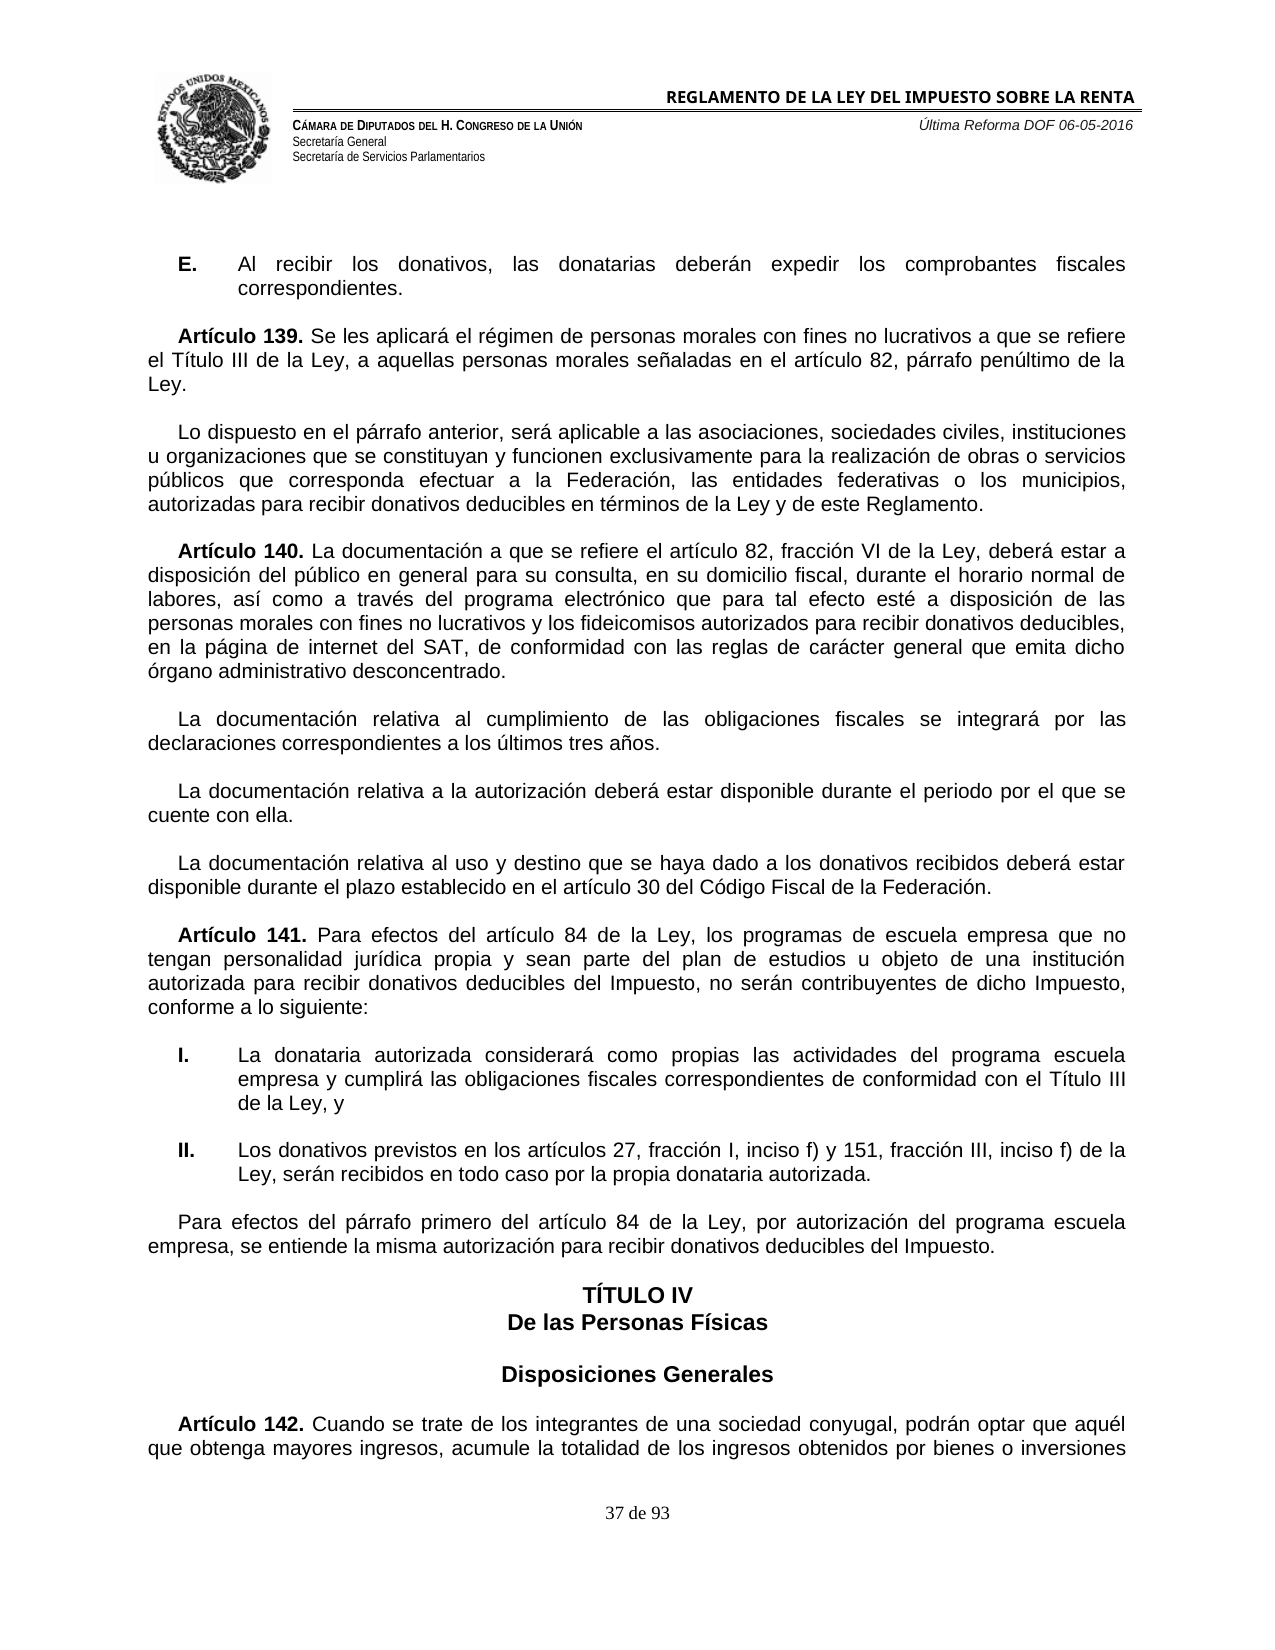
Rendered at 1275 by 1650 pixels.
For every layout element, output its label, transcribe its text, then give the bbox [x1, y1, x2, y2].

text De las Personas Físicas [148, 1308, 1127, 1335]
text E. Al recibir los donativos, las donatarias deberán expedir los comprobantes fiscales correspondientes. [178, 252, 1127, 300]
text Artículo 141. Para efectos del artículo 84 de la Ley, los programas de escuela empresa que no tengan personalidad jurídica propia y sean parte del plan de estudios u objeto de una institución autorizada para recibir donativos deducibles del Impuesto, no serán contribuyentes de dicho Impuesto, conforme a lo siguiente: [148, 923, 1127, 1018]
text Para efectos del párrafo primero del artículo 84 de la Ley, por autorización del programa escuela empresa, se entiende la misma autorización para recibir donativos deducibles del Impuesto. [148, 1210, 1127, 1258]
text TÍTULO IV [148, 1282, 1127, 1308]
text Artículo 142. Cuando se trate de los integrantes de una sociedad conyugal, podrán optar que aquél que obtenga mayores ingresos, acumule la totalidad de los ingresos obtenidos por bienes o inversiones [148, 1411, 1127, 1459]
text Disposiciones Generales [148, 1361, 1127, 1387]
text La documentación relativa al uso y destino que se haya dado a los donativos recibidos deberá estar disponible durante el plazo establecido en el artículo 30 del Código Fiscal de la Federación. [148, 851, 1127, 899]
text Artículo 139. Se les aplicará el régimen de personas morales con fines no lucrativos a que se refiere el Título III de la Ley, a aquellas personas morales señaladas en el artículo 82, párrafo penúltimo de la Ley. [148, 324, 1127, 396]
text La documentación relativa a la autorización deberá estar disponible durante el periodo por el que se cuente con ella. [148, 779, 1127, 827]
text I. La donataria autorizada considerará como propias las actividades del programa escuela empresa y cumplirá las obligaciones fiscales correspondientes de conformidad con el Título III de la Ley, y [178, 1042, 1127, 1114]
text II. Los donativos previstos en los artículos 27, fracción I, inciso f) y 151, fracción III, inciso f) de la Ley, serán recibidos en todo caso por la propia donataria autorizada. [178, 1138, 1127, 1186]
text Artículo 140. La documentación a que se refiere el artículo 82, fracción VI de la Ley, deberá estar a disposición del público en general para su consulta, en su domicilio fiscal, durante el horario normal de labores, así como a través del programa electrónico que para tal efecto esté a disposición de las personas morales con fines no lucrativos y los fideicomisos autorizados para recibir donativos deducibles, en la página de internet del SAT, de conformidad con las reglas de carácter general que emita dicho órgano administrativo desconcentrado. [148, 539, 1127, 683]
text Lo dispuesto en el párrafo anterior, será aplicable a las asociaciones, sociedades civiles, instituciones u organizaciones que se constituyan y funcionen exclusivamente para la realización de obras o servicios públicos que corresponda efectuar a la Federación, las entidades federativas o los municipios, autorizadas para recibir donativos deducibles en términos de la Ley y de este Reglamento. [148, 419, 1127, 515]
text La documentación relativa al cumplimiento de las obligaciones fiscales se integrará por las declaraciones correspondientes a los últimos tres años. [148, 707, 1127, 755]
